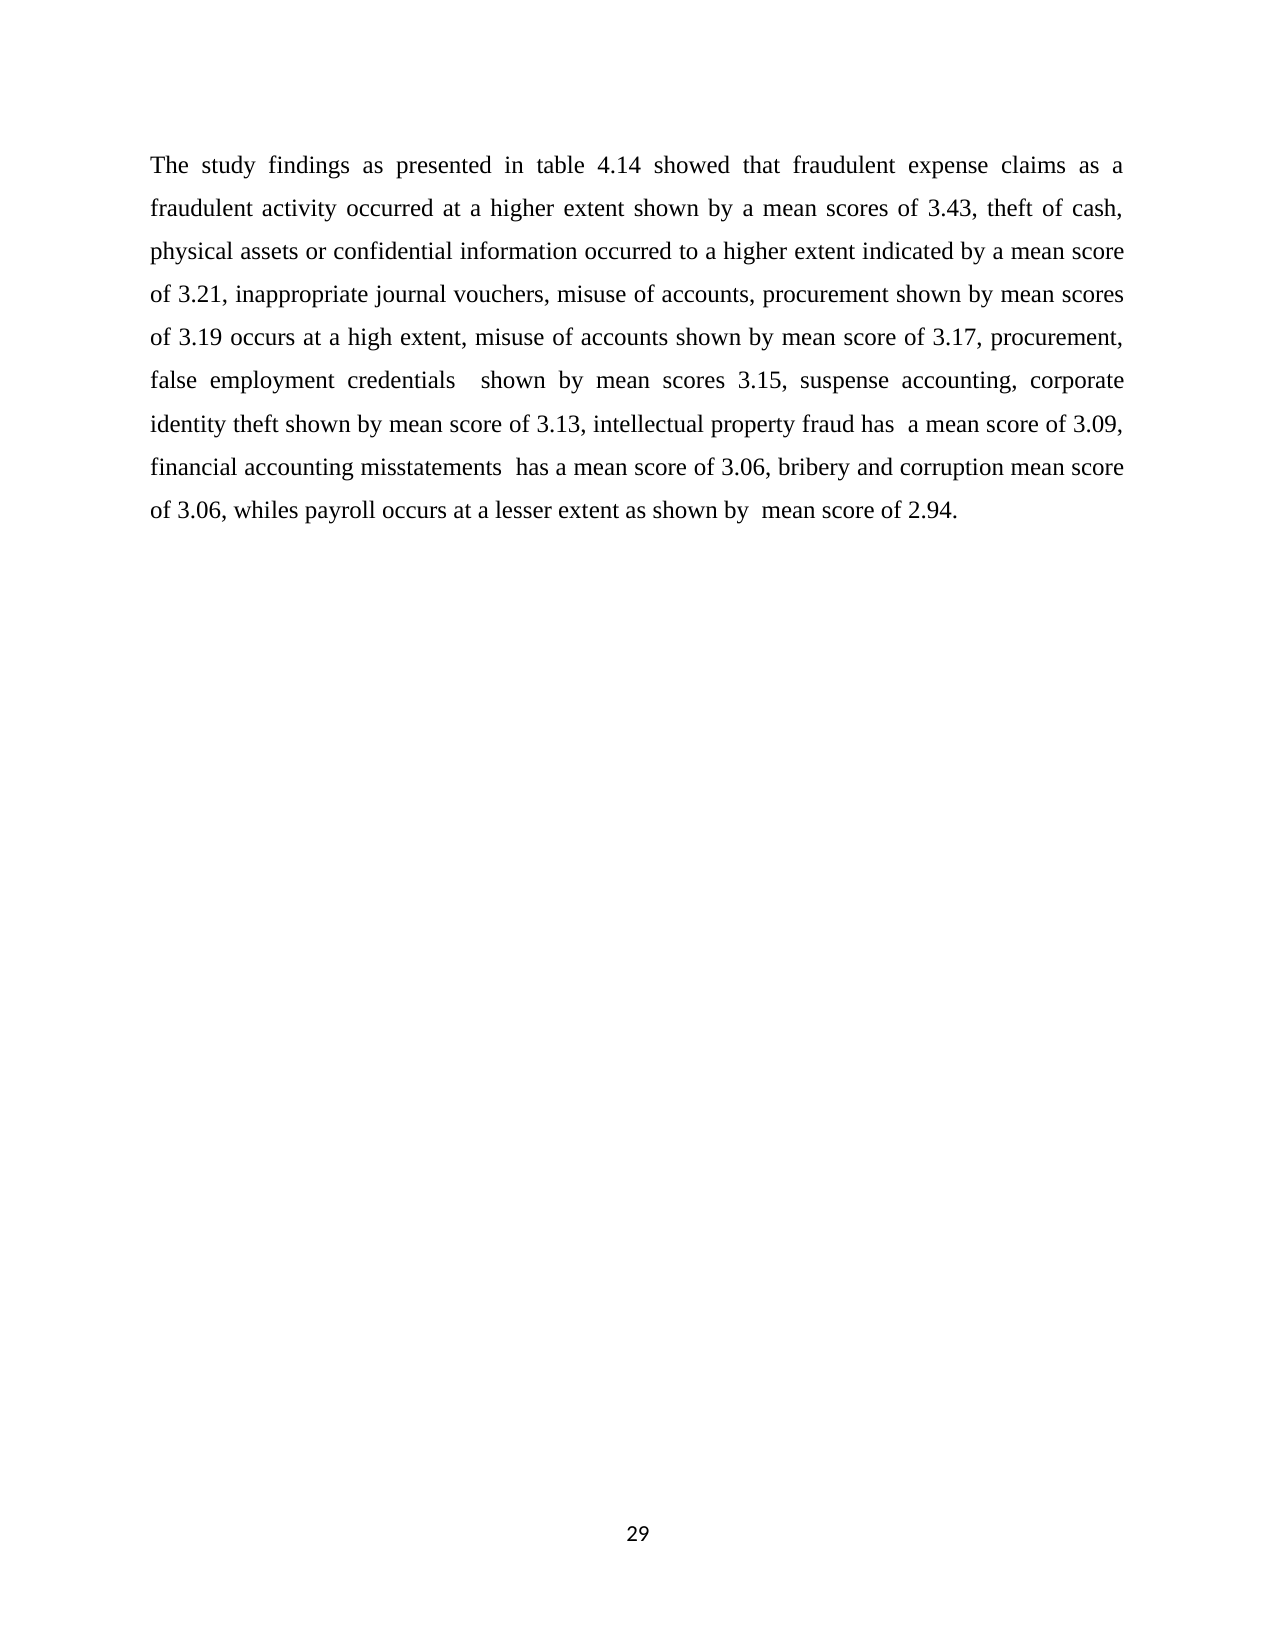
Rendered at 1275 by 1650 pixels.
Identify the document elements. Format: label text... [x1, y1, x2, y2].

text The study findings as presented in table 4.14 showed that fraudulent expense claims as a fraudulent activity occurred at a higher extent shown by a mean scores of 3.43, theft of cash, physical assets or confidential information occurred to a higher extent indicated by a mean score of 3.21, inappropriate journal vouchers, misuse of accounts, procurement shown by mean scores of 3.19 occurs at a high extent, misuse of accounts shown by mean score of 3.17, procurement, false employment credentials shown by mean scores 3.15, suspense accounting, corporate identity theft shown by mean score of 3.13, intellectual property fraud has a mean score of 3.09, financial accounting misstatements has a mean score of 3.06, bribery and corruption mean score of 3.06, whiles payroll occurs at a lesser extent as shown by mean score of 2.94. [150, 150, 1125, 524]
